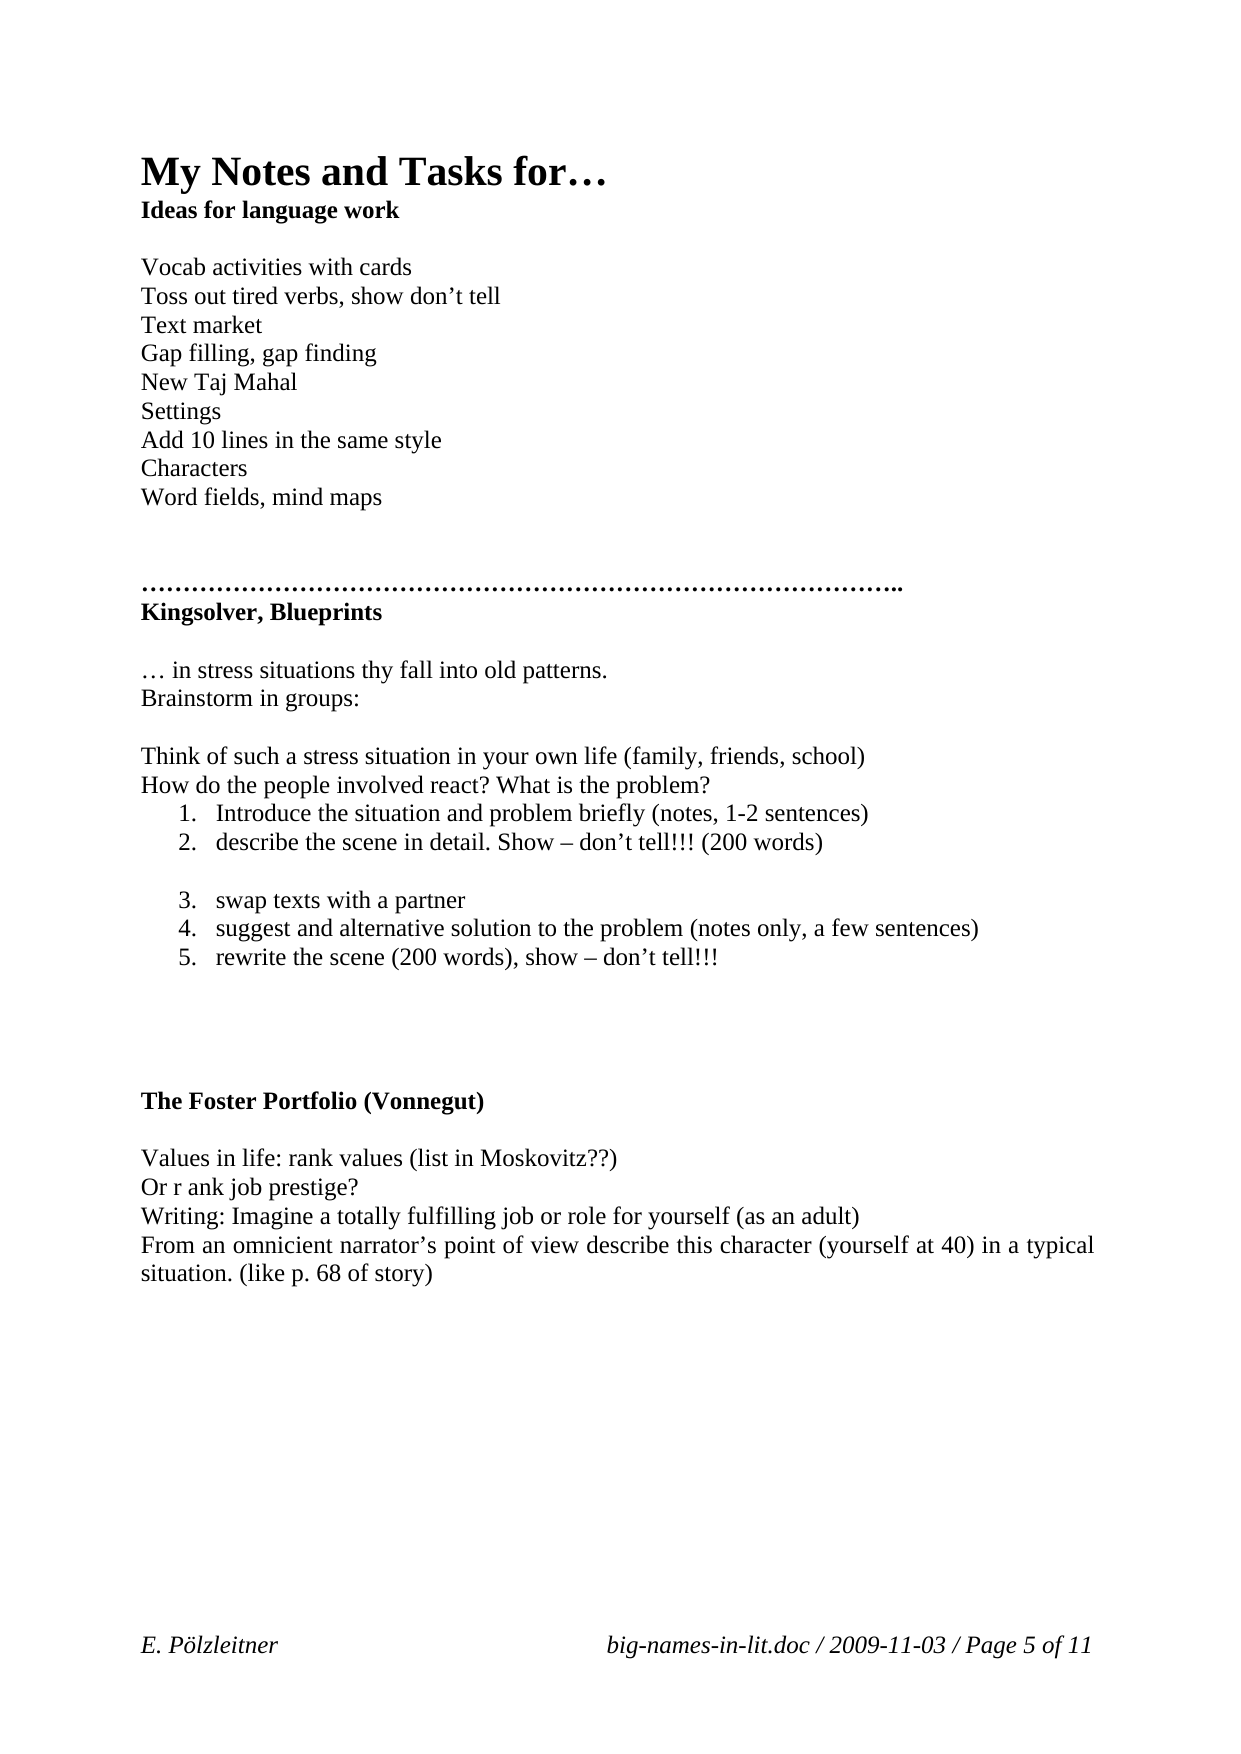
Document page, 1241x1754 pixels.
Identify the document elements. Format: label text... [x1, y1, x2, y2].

text Toss out tired verbs, show don’t tell [141, 281, 1097, 310]
text Brainstorm in groups: [141, 683, 1097, 712]
list rewrite the scene (200 words), show – don’t tell!!! [178, 942, 1097, 971]
text Text market [141, 310, 1097, 338]
text Settings [141, 396, 1097, 425]
text Think of such a stress situation in your own life (family, friends, school) [141, 741, 1097, 770]
text Ideas for language work [141, 195, 1097, 223]
text Kingsolver, Blueprints [141, 597, 1097, 626]
text ……………………………………………………………………………….. [141, 568, 1097, 597]
text Values in life: rank values (list in Moskovitz??) [141, 1143, 1097, 1172]
text Or r ank job prestige? [141, 1172, 1097, 1201]
text How do the people involved react? What is the problem? [141, 770, 1097, 798]
text Gap filling, gap finding [141, 338, 1097, 367]
text My Notes and Tasks for… [141, 147, 1097, 195]
text … in stress situations thy fall into old patterns. [141, 655, 1097, 683]
text Word fields, mind maps [141, 482, 1097, 511]
list Introduce the situation and problem briefly (notes, 1-2 sentences) [178, 798, 1097, 827]
text Add 10 lines in the same style [141, 425, 1097, 453]
text Characters [141, 453, 1097, 482]
text New Taj Mahal [141, 367, 1097, 396]
text Vocab activities with cards [141, 252, 1097, 281]
list swap texts with a partner [178, 885, 1097, 913]
list describe the scene in detail. Show – don’t tell!!! (200 words) [178, 827, 1097, 856]
text Writing: Imagine a totally fulfilling job or role for yourself (as an adult) [141, 1201, 1097, 1230]
text The Foster Portfolio (Vonnegut) [141, 1086, 1097, 1115]
list suggest and alternative solution to the problem (notes only, a few sentences) [178, 913, 1097, 942]
text From an omnicient narrator’s point of view describe this character (yourself at 40) in a typical situation. (like p. 68 of story) [141, 1230, 1097, 1287]
